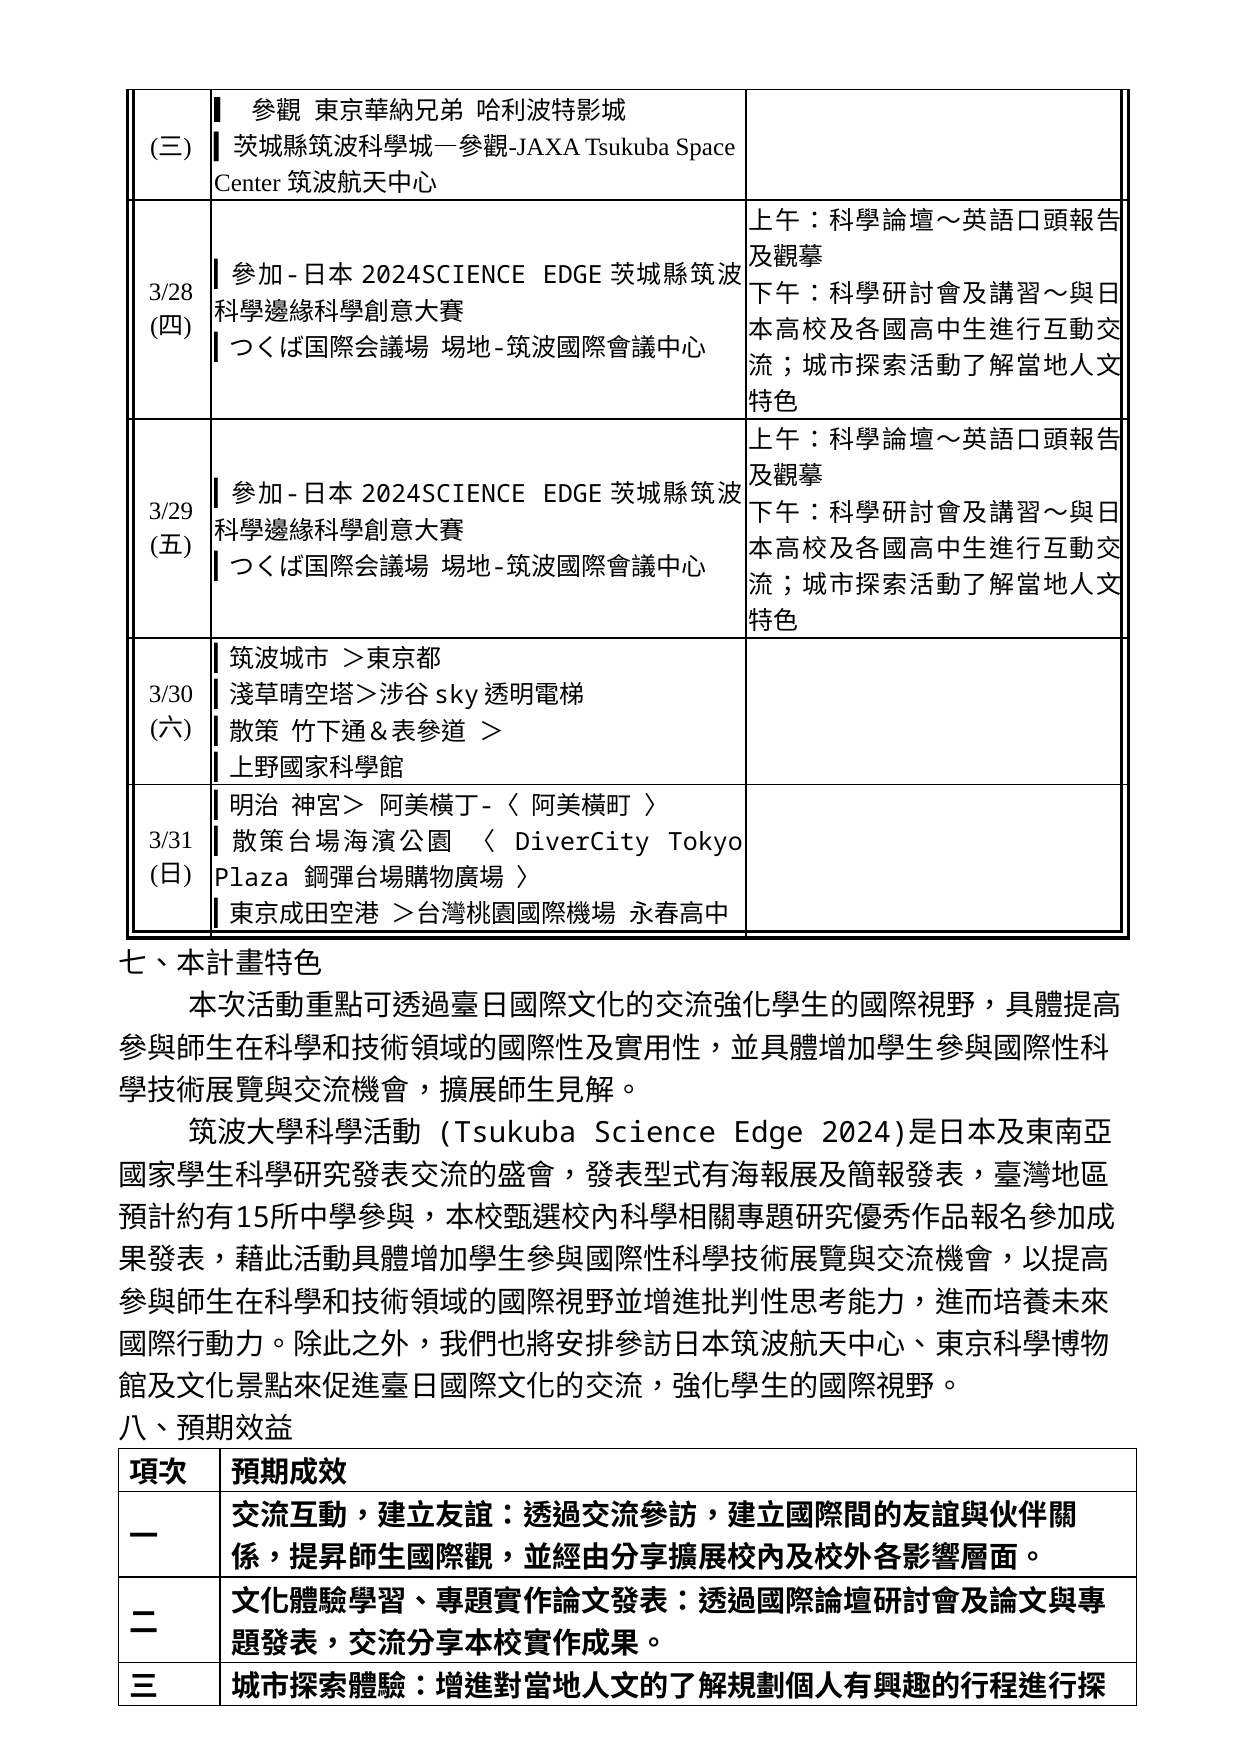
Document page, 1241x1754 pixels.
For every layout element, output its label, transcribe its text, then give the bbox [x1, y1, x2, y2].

table_cell ▎ 參觀 東京華納兄弟 哈利波特影城 ▎茨城縣筑波科學城—參觀-JAXA Tsukuba Space Center 筑波航天中心 [212, 90, 745, 199]
text 七、本計畫特色 [118, 939, 1137, 982]
table_cell [747, 785, 1120, 930]
table_cell [747, 90, 1120, 199]
table_cell 3/29 (五) [135, 420, 210, 637]
table_header 項次 [119, 1449, 219, 1491]
table_cell 文化體驗學習、專題實作論文發表：透過國際論壇研討會及論文與專題發表，交流分享本校實作成果。 [221, 1578, 1136, 1662]
table_cell (三) [135, 90, 210, 199]
table_cell 3/31 (日) [135, 785, 210, 930]
table_cell 一 [119, 1492, 219, 1576]
table_cell 交流互動，建立友誼：透過交流參訪，建立國際間的友誼與伙伴關係，提昇師生國際觀，並經由分享擴展校內及校外各影響層面。 [221, 1492, 1136, 1576]
table_header 預期成效 [221, 1449, 1136, 1491]
table_cell ▎明治 神宮＞ 阿美橫丁-〈 阿美橫町 〉 ▎散策台場海濱公園 〈 DiverCity Tokyo Plaza 鋼彈台場購物廣場 〉 ▎東京成田空港 ＞台灣桃園國際機場 永春高中 [212, 785, 745, 930]
table_cell ▎參加-日本2024SCIENCE EDGE茨城縣筑波科學邊緣科學創意大賽 ▎つくば国際会議場 埸地-筑波國際會議中心 [212, 201, 745, 418]
table_cell 城市探索體驗：增進對當地人文的了解規劃個人有興趣的行程進行探 [221, 1663, 1136, 1705]
table_cell 上午：科學論壇～英語口頭報告及觀摹 下午：科學研討會及講習～與日本高校及各國高中生進行互動交流；城市探索活動了解當地人文特色 [747, 201, 1120, 418]
table_cell ▎參加-日本2024SCIENCE EDGE茨城縣筑波科學邊緣科學創意大賽 ▎つくば国際会議場 埸地-筑波國際會議中心 [212, 420, 745, 637]
table_cell 3/28 (四) [135, 201, 210, 418]
text 筑波大學科學活動 (Tsukuba Science Edge 2024)是日本及東南亞國家學生科學研究發表交流的盛會，發表型式有海報展及簡報發表，臺灣地區預計約有15所中學參與，本校甄選校內科學相關專題研究優秀作品報名參加成果發表，藉此活動具體增加學生參與國際性科學技術展覽與交流機會，以提高參與師生在科學和技術領域的國際視野並增進批判性思考能力，進而培養未來國際行動力。除此之外，我們也將安排參訪日本筑波航天中心、東京科學博物館及文化景點來促進臺日國際文化的交流，強化學生的國際視野。 [118, 1109, 1137, 1405]
text 八、預期效益 [118, 1405, 1137, 1447]
table_cell 三 [119, 1663, 219, 1705]
table_cell 二 [119, 1578, 219, 1662]
table_cell 3/30 (六) [135, 639, 210, 784]
table_cell 上午：科學論壇～英語口頭報告及觀摹 下午：科學研討會及講習～與日本高校及各國高中生進行互動交流；城市探索活動了解當地人文特色 [747, 420, 1120, 637]
text 本次活動重點可透過臺日國際文化的交流強化學生的國際視野，具體提高參與師生在科學和技術領域的國際性及實用性，並具體增加學生參與國際性科學技術展覽與交流機會，擴展師生見解。 [118, 982, 1137, 1109]
table_cell ▎筑波城市 ＞東京都 ▎淺草晴空塔＞涉谷sky透明電梯 ▎散策 竹下通＆表參道 ＞ ▎上野國家科學館 [212, 639, 745, 784]
table_cell [747, 639, 1120, 784]
